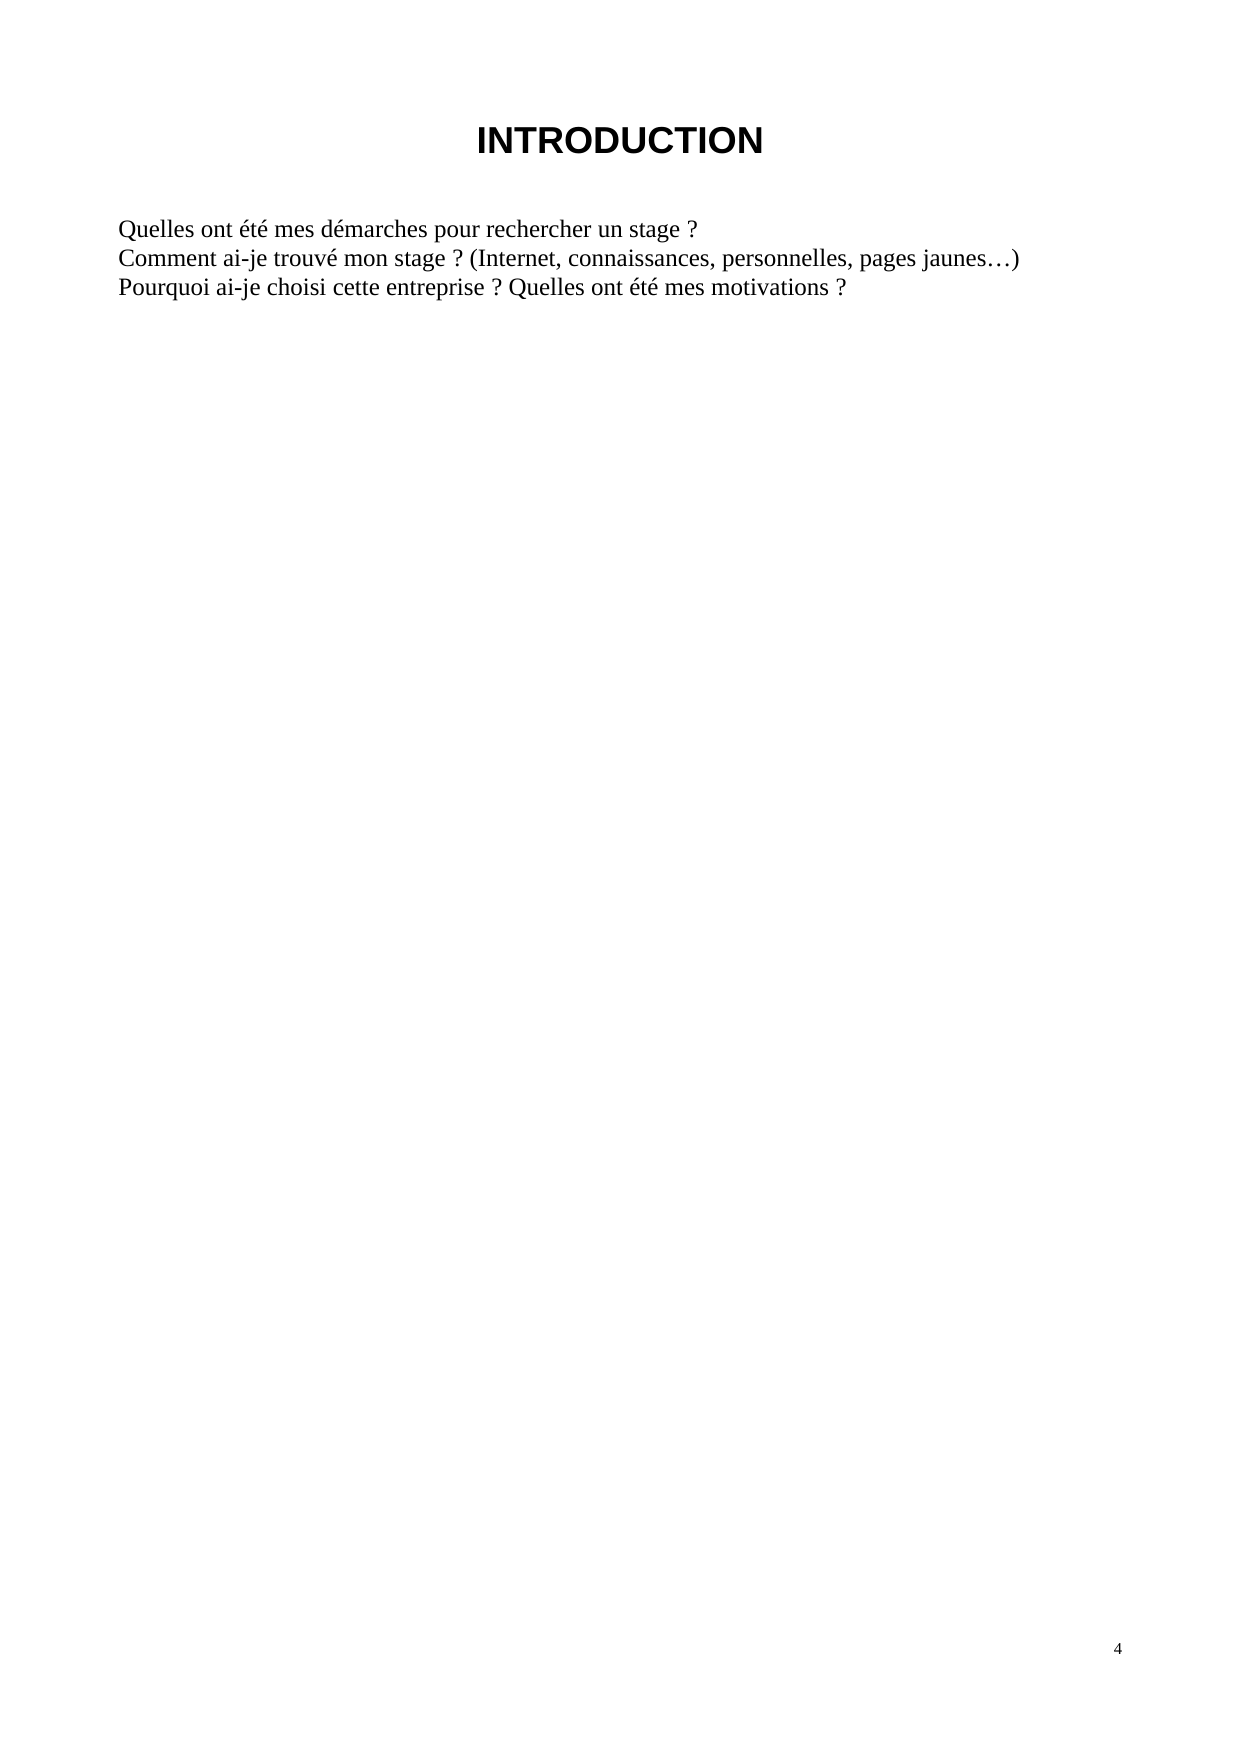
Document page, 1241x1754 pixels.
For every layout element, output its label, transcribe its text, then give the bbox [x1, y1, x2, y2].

text INTRODUCTION [118, 118, 1122, 161]
text Quelles ont été mes démarches pour rechercher un stage ? [118, 214, 1122, 243]
text Pourquoi ai-je choisi cette entreprise ? Quelles ont été mes motivations ? [118, 272, 1122, 300]
text Comment ai-je trouvé mon stage ? (Internet, connaissances, personnelles, pages jaunes…) [118, 243, 1122, 272]
